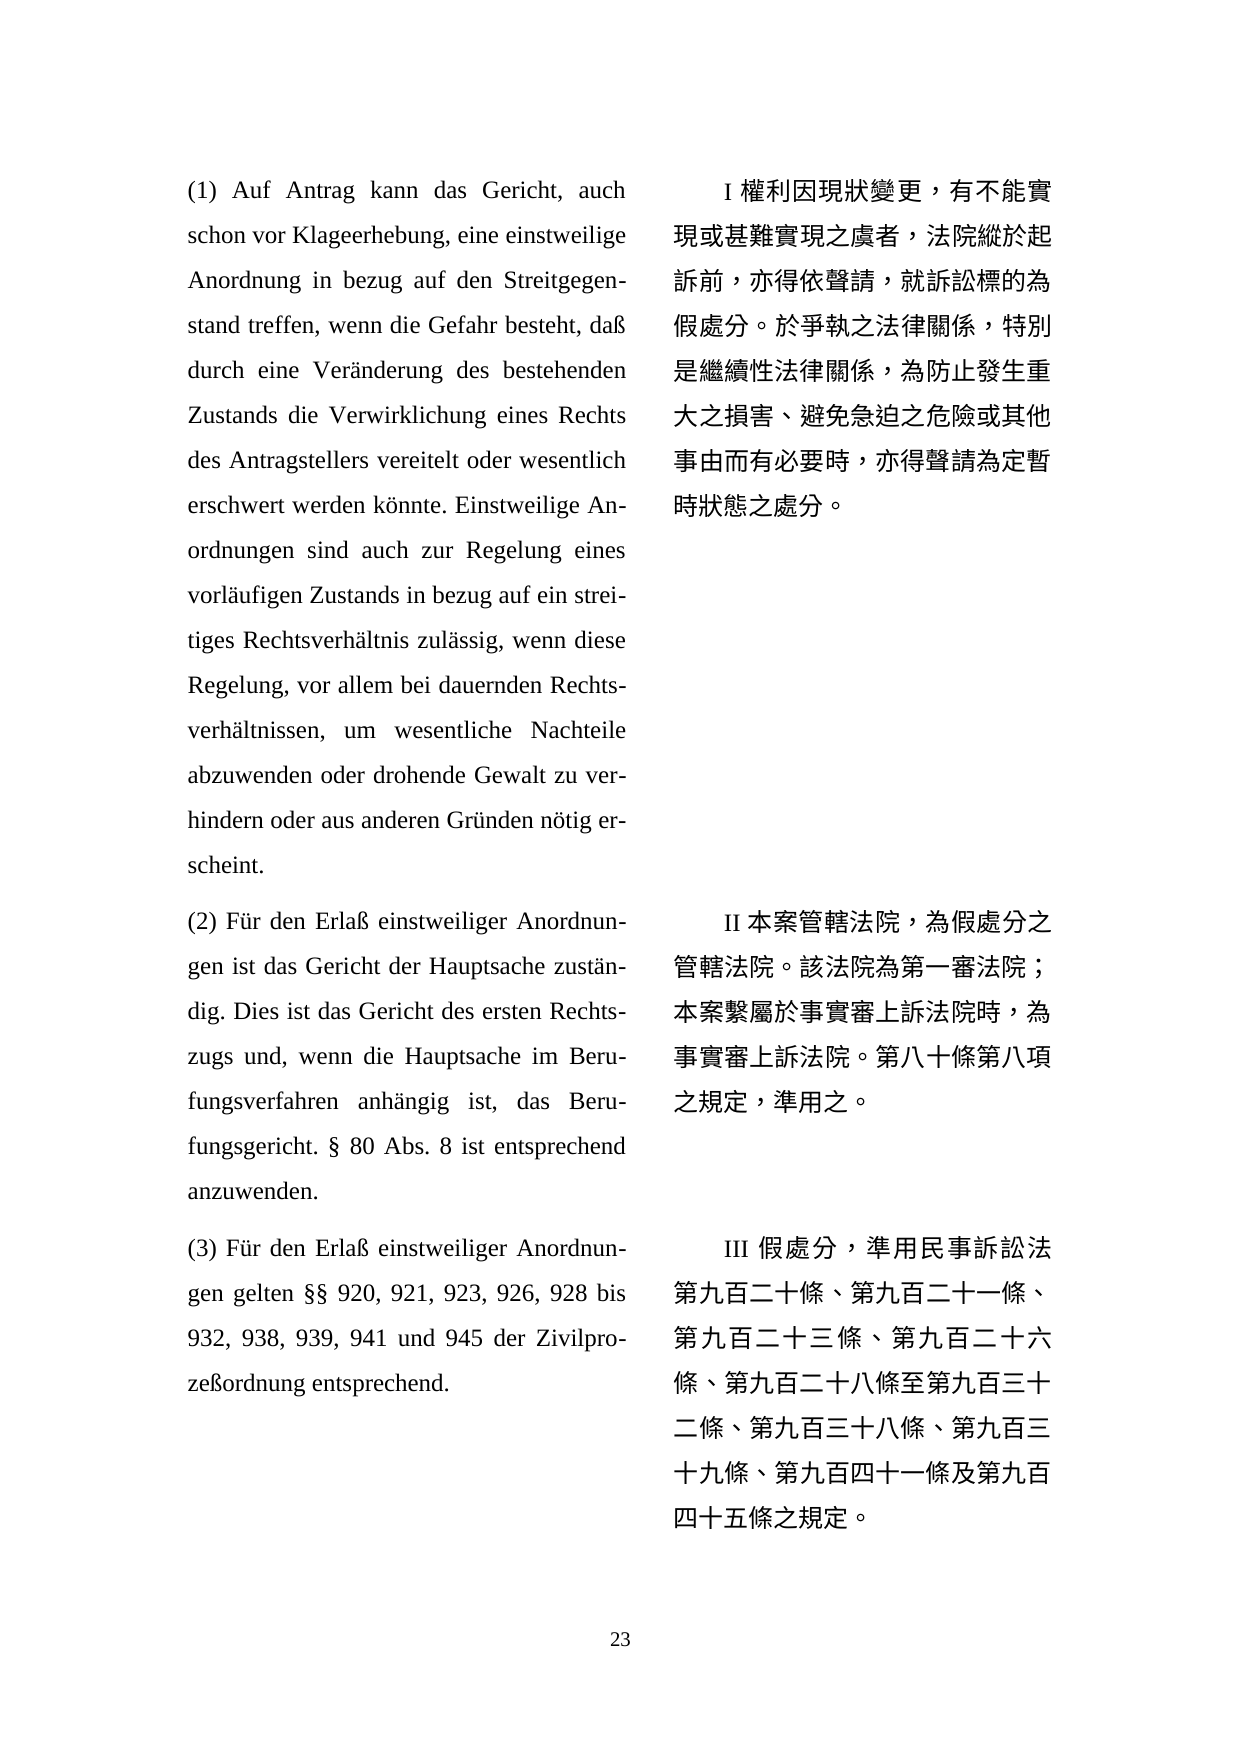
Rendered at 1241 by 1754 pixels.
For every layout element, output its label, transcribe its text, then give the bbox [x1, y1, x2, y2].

table_cell (1) Auf Antrag kann das Gericht, auch schon vor Klageerhebung, eine einstweilige Anordnung in bezug auf den Streitgegen­stand treffen, wenn die Gefahr besteht, daß durch eine Veränderung des bestehenden Zustands die Verwirklichung eines Rechts des Antragstellers vereitelt oder wesentlich erschwert werden könnte. Einstweilige An­ordnungen sind auch zur Regelung eines vorläufigen Zustands in bezug auf ein strei­tiges Rechtsverhältnis zulässig, wenn diese Regelung, vor allem bei dauernden Rechts­verhältnissen, um wesentliche Nachteile abzuwenden oder drohende Gewalt zu ver­hindern oder aus anderen Gründen nötig er­scheint. [176, 165, 637, 896]
table_cell III 假處分，準用民事訴訟法第九百二十條、第九百二十一條、第九百二十三條、第九百二十六條、第九百二十八條至第九百三十二條、第九百三十八條、第九百三十九條、第九百四十一條及第九百四十五條之規定。 [638, 1222, 1064, 1548]
table_cell I 權利因現狀變更，有不能實現或甚難實現之虞者，法院縱於起訴前，亦得依聲請，就訴訟標的為假處分。於爭執之法律關係，特別是繼續性法律關係，為防止發生重大之損害、避免急迫之危險或其他事由而有必要時，亦得聲請為定暫時狀態之處分。 [638, 165, 1064, 896]
table_cell (2) Für den Erlaß einstweiliger Anordnun­gen ist das Gericht der Hauptsache zustän­dig. Dies ist das Gericht des ersten Rechts­zugs und, wenn die Hauptsache im Beru­fungsverfahren anhängig ist, das Beru­fungsgericht. § 80 Abs. 8 ist entsprechend anzuwenden. [176, 896, 637, 1222]
table_cell II 本案管轄法院，為假處分之管轄法院。該法院為第一審法院；本案繫屬於事實審上訴法院時，為事實審上訴法院。第八十條第八項之規定，準用之。 [638, 896, 1064, 1222]
table_cell (3) Für den Erlaß einstweiliger Anordnun­gen gelten §§ 920, 921, 923, 926, 928 bis 932, 938, 939, 941 und 945 der Zivilpro­zeßordnung entsprechend. [176, 1222, 637, 1548]
